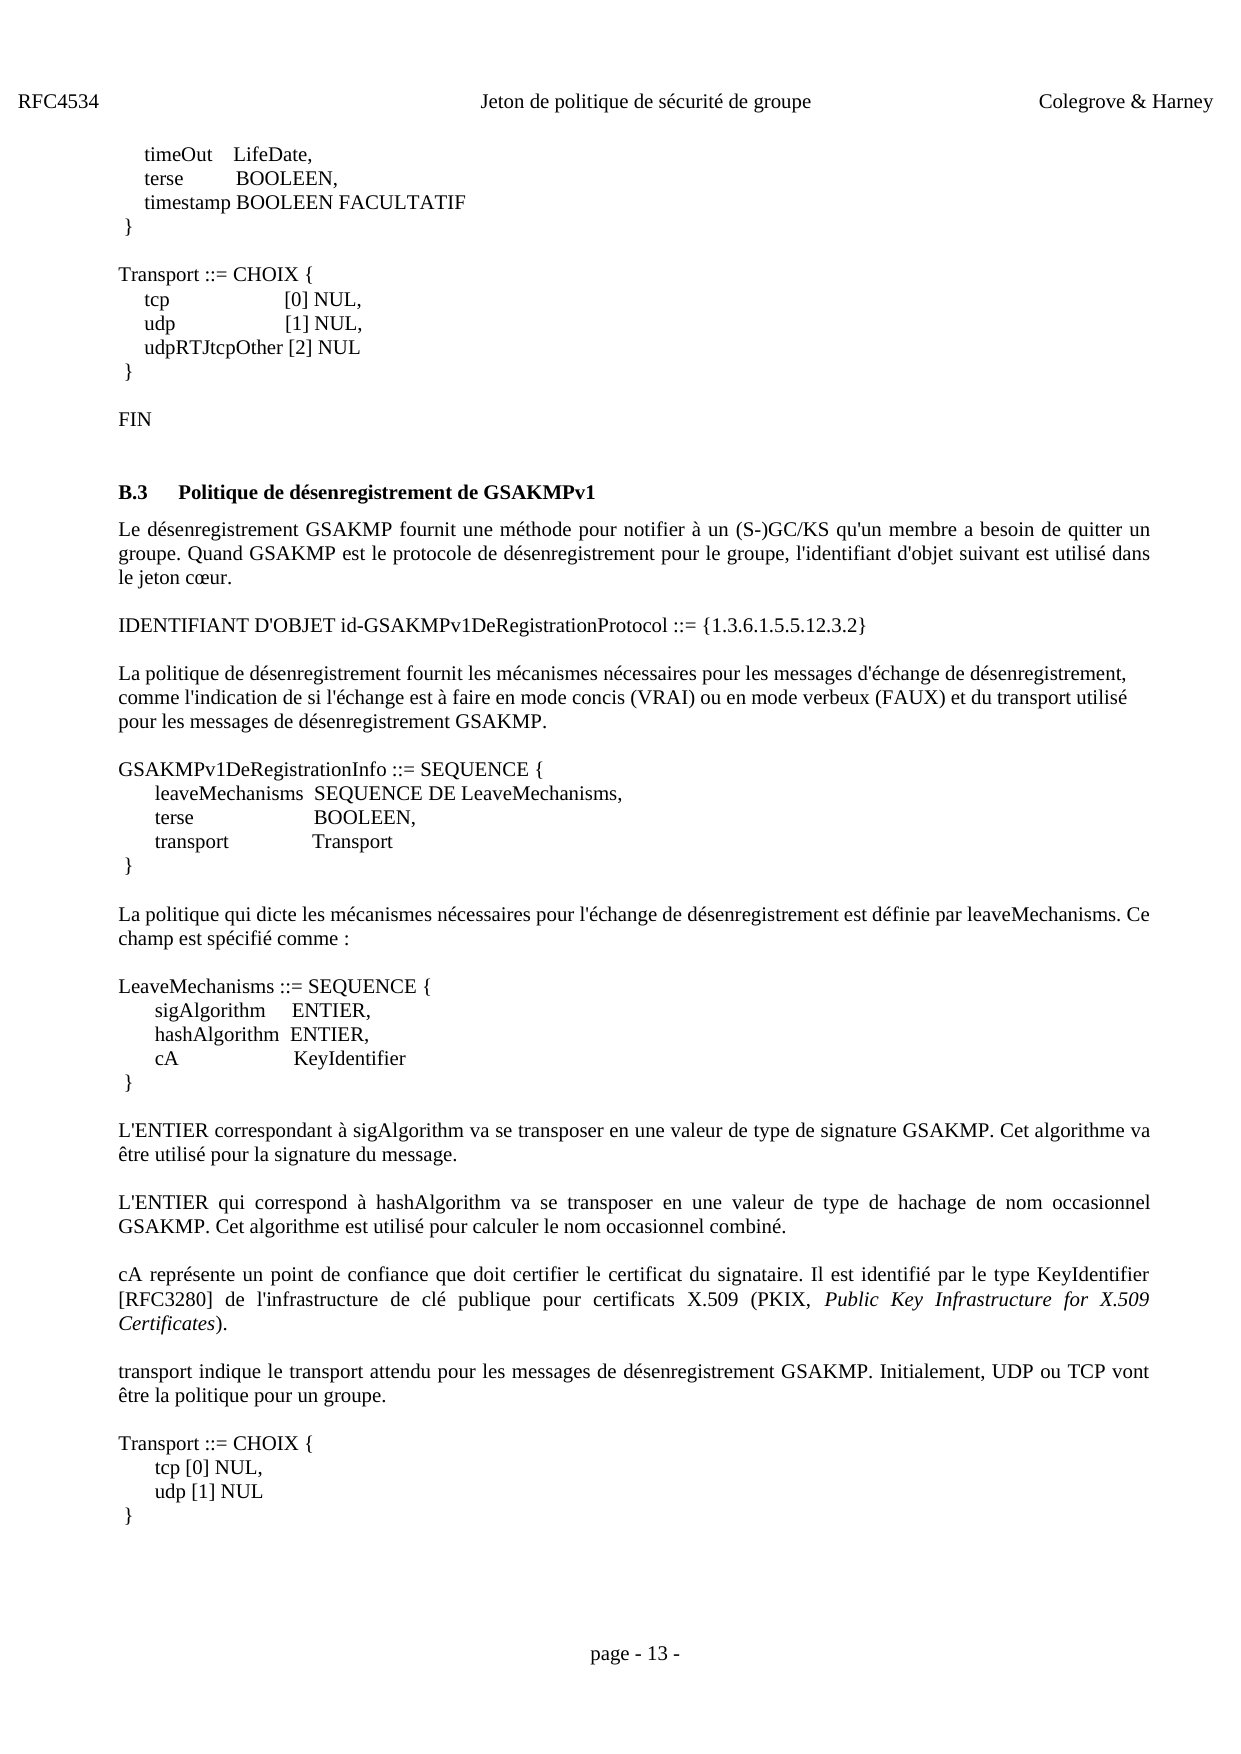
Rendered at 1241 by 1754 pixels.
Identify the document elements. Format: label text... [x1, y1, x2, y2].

text leaveMechanisms SEQUENCE DE LeaveMechanisms, [118, 781, 1152, 805]
text transport Transport [118, 829, 1152, 853]
text timestamp BOOLEEN FACULTATIF [118, 190, 1152, 214]
text cA représente un point de confiance que doit certifier le certificat du signataire. Il est identifié par le type KeyIdentifier [RFC3280] de l'infrastructure de clé publique pour certificats X.509 (PKIX, Public Key Infrastructure for X.509 Certificates). [118, 1262, 1152, 1334]
text transport indique le transport attendu pour les messages de désenregistrement GSAKMP. Initialement, UDP ou TCP vont être la politique pour un groupe. [118, 1359, 1152, 1407]
text } [118, 359, 1152, 383]
text udpRTJtcpOther [2] NUL [118, 334, 1152, 359]
text } [118, 1070, 1152, 1094]
text Transport ::= CHOIX { [118, 262, 1152, 286]
text } [118, 853, 1152, 877]
text L'ENTIER correspondant à sigAlgorithm va se transposer en une valeur de type de signature GSAKMP. Cet algorithme va être utilisé pour la signature du message. [118, 1118, 1152, 1166]
text udp [1] NUL, [118, 311, 1152, 334]
text GSAKMPv1DeRegistrationInfo ::= SEQUENCE { [118, 757, 1152, 781]
text tcp [0] NUL, [118, 286, 1152, 311]
text La politique qui dicte les mécanismes nécessaires pour l'échange de désenregistrement est définie par leaveMechanisms. Ce champ est spécifié comme : [118, 901, 1152, 949]
text La politique de désenregistrement fournit les mécanismes nécessaires pour les messages d'échange de désenregistrement, comme l'indication de si l'échange est à faire en mode concis (VRAI) ou en mode verbeux (FAUX) et du transport utilisé pour les messages de désenregistrement GSAKMP. [118, 661, 1152, 733]
text } [118, 1503, 1152, 1527]
text udp [1] NUL [118, 1479, 1152, 1503]
subtitle B.3 Politique de désenregistrement de GSAKMPv1 [118, 480, 1152, 504]
text IDENTIFIANT D'OBJET id-GSAKMPv1DeRegistrationProtocol ::= {1.3.6.1.5.5.12.3.2} [118, 613, 1152, 637]
text Transport ::= CHOIX { [118, 1431, 1152, 1455]
text Le désenregistrement GSAKMP fournit une méthode pour notifier à un (S-)GC/KS qu'un membre a besoin de quitter un groupe. Quand GSAKMP est le protocole de désenregistrement pour le groupe, l'identifiant d'objet suivant est utilisé dans le jeton cœur. [118, 516, 1152, 589]
text timeOut LifeDate, [118, 142, 1152, 166]
text terse BOOLEEN, [118, 805, 1152, 829]
text tcp [0] NUL, [118, 1455, 1152, 1479]
text LeaveMechanisms ::= SEQUENCE { [118, 974, 1152, 998]
text FIN [118, 407, 1152, 431]
text cA KeyIdentifier [118, 1046, 1152, 1070]
text L'ENTIER qui correspond à hashAlgorithm va se transposer en une valeur de type de hachage de nom occasionnel GSAKMP. Cet algorithme est utilisé pour calculer le nom occasionnel combiné. [118, 1190, 1152, 1238]
text hashAlgorithm ENTIER, [118, 1022, 1152, 1046]
text sigAlgorithm ENTIER, [118, 998, 1152, 1022]
text terse BOOLEEN, [118, 166, 1152, 190]
text } [118, 214, 1152, 238]
